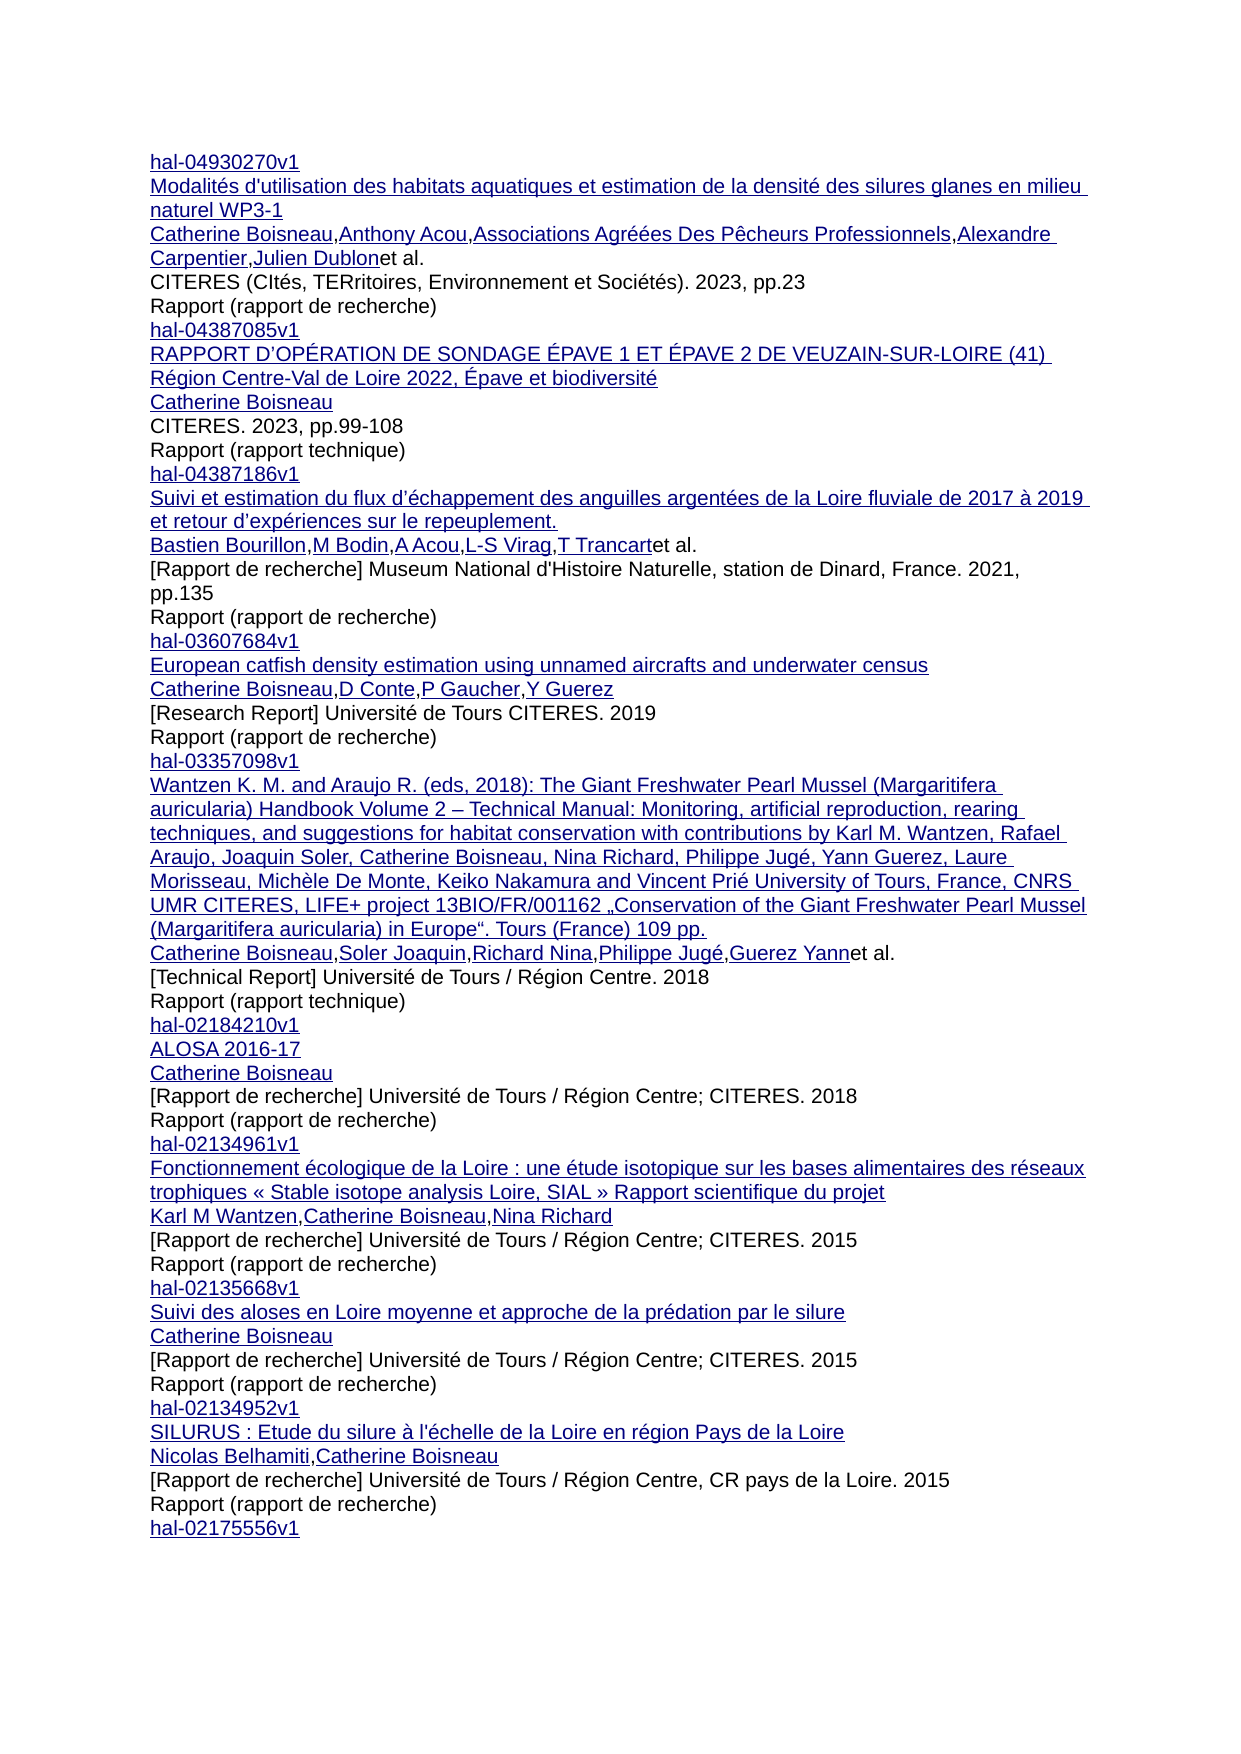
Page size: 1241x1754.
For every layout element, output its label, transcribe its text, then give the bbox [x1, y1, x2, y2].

table_cell SILURUS : Etude du silure à l'échelle de la Loire en région Pays de la Loire Nicolas Belhamiti,Catherine Boisneau [Rapport de recherche] Université de Tours / Région Centre, CR pays de la Loire. 2015 Rapport (rapport de recherche) hal-02175556v1 [150, 1420, 1090, 1539]
table_cell et retour d’expériences sur le repeuplement. Bastien Bourillon,M Bodin,A Acou,L-S Virag,T Trancartet al. [Rapport de recherche] Museum National d'Histoire Naturelle, station de Dinard, France. 2021, pp.135 Rapport (rapport de recherche) hal-03607684v1 [150, 507, 1090, 653]
table_cell Wantzen K. M. and Araujo R. (eds, 2018): The Giant Freshwater Pearl Mussel (Margaritifera auricularia) Handbook Volume 2 – Technical Manual: Monitoring, artificial reproduction, rearing techniques, and suggestions for habitat conservation with contributions by Karl M. Wantzen, Rafael Araujo, Joaquin Soler, Catherine Boisneau, Nina Richard, Philippe Jugé, Yann Guerez, Laure Morisseau, Michèle De Monte, Keiko Nakamura and Vincent Prié University of Tours, France, CNRS UMR CITERES, LIFE+ project 13BIO/FR/001162 „Conservation of the Giant Freshwater Pearl Mussel (Margaritifera auricularia) in Europe“. Tours (France) 109 pp. Catherine Boisneau,Soler Joaquin,Richard Nina,Philippe Jugé,Guerez Yannet al. [Technical Report] Université de Tours / Région Centre. 2018 Rapport (rapport technique) hal-02184210v1 [150, 773, 1090, 1036]
table_cell RAPPORT D’OPÉRATION DE SONDAGE ÉPAVE 1 ET ÉPAVE 2 DE VEUZAIN-SUR-LOIRE (41) Région Centre-Val de Loire 2022, Épave et biodiversité Catherine Boisneau CITERES. 2023, pp.99-108 Rapport (rapport technique) hal-04387186v1 [150, 342, 1090, 485]
table_cell Modalités d'utilisation des habitats aquatiques et estimation de la densité des silures glanes en milieu naturel WP3-1 Catherine Boisneau,Anthony Acou,Associations Agréées Des Pêcheurs Professionnels,Alexandre Carpentier,Julien Dublonet al. CITERES (CItés, TERritoires, Environnement et Sociétés). 2023, pp.23 Rapport (rapport de recherche) hal-04387085v1 [150, 174, 1090, 342]
table_cell hal-04930270v1 [150, 150, 1090, 174]
table_cell Suivi des aloses en Loire moyenne et approche de la prédation par le silure Catherine Boisneau [Rapport de recherche] Université de Tours / Région Centre; CITERES. 2015 Rapport (rapport de recherche) hal-02134952v1 [150, 1300, 1090, 1420]
table_cell Fonctionnement écologique de la Loire : une étude isotopique sur les bases alimentaires des réseaux trophiques « Stable isotope analysis Loire, SIAL » Rapport scientifique du projet Karl M Wantzen,Catherine Boisneau,Nina Richard [Rapport de recherche] Université de Tours / Région Centre; CITERES. 2015 Rapport (rapport de recherche) hal-02135668v1 [150, 1156, 1090, 1300]
table_cell ALOSA 2016-17 Catherine Boisneau [Rapport de recherche] Université de Tours / Région Centre; CITERES. 2018 Rapport (rapport de recherche) hal-02134961v1 [150, 1036, 1090, 1156]
table_cell Suivi et estimation du flux d’échappement des anguilles argentées de la Loire fluviale de 2017 à 2019 [150, 485, 1090, 506]
table_cell European catfish density estimation using unnamed aircrafts and underwater census Catherine Boisneau,D Conte,P Gaucher,Y Guerez [Research Report] Université de Tours CITERES. 2019 Rapport (rapport de recherche) hal-03357098v1 [150, 653, 1090, 773]
